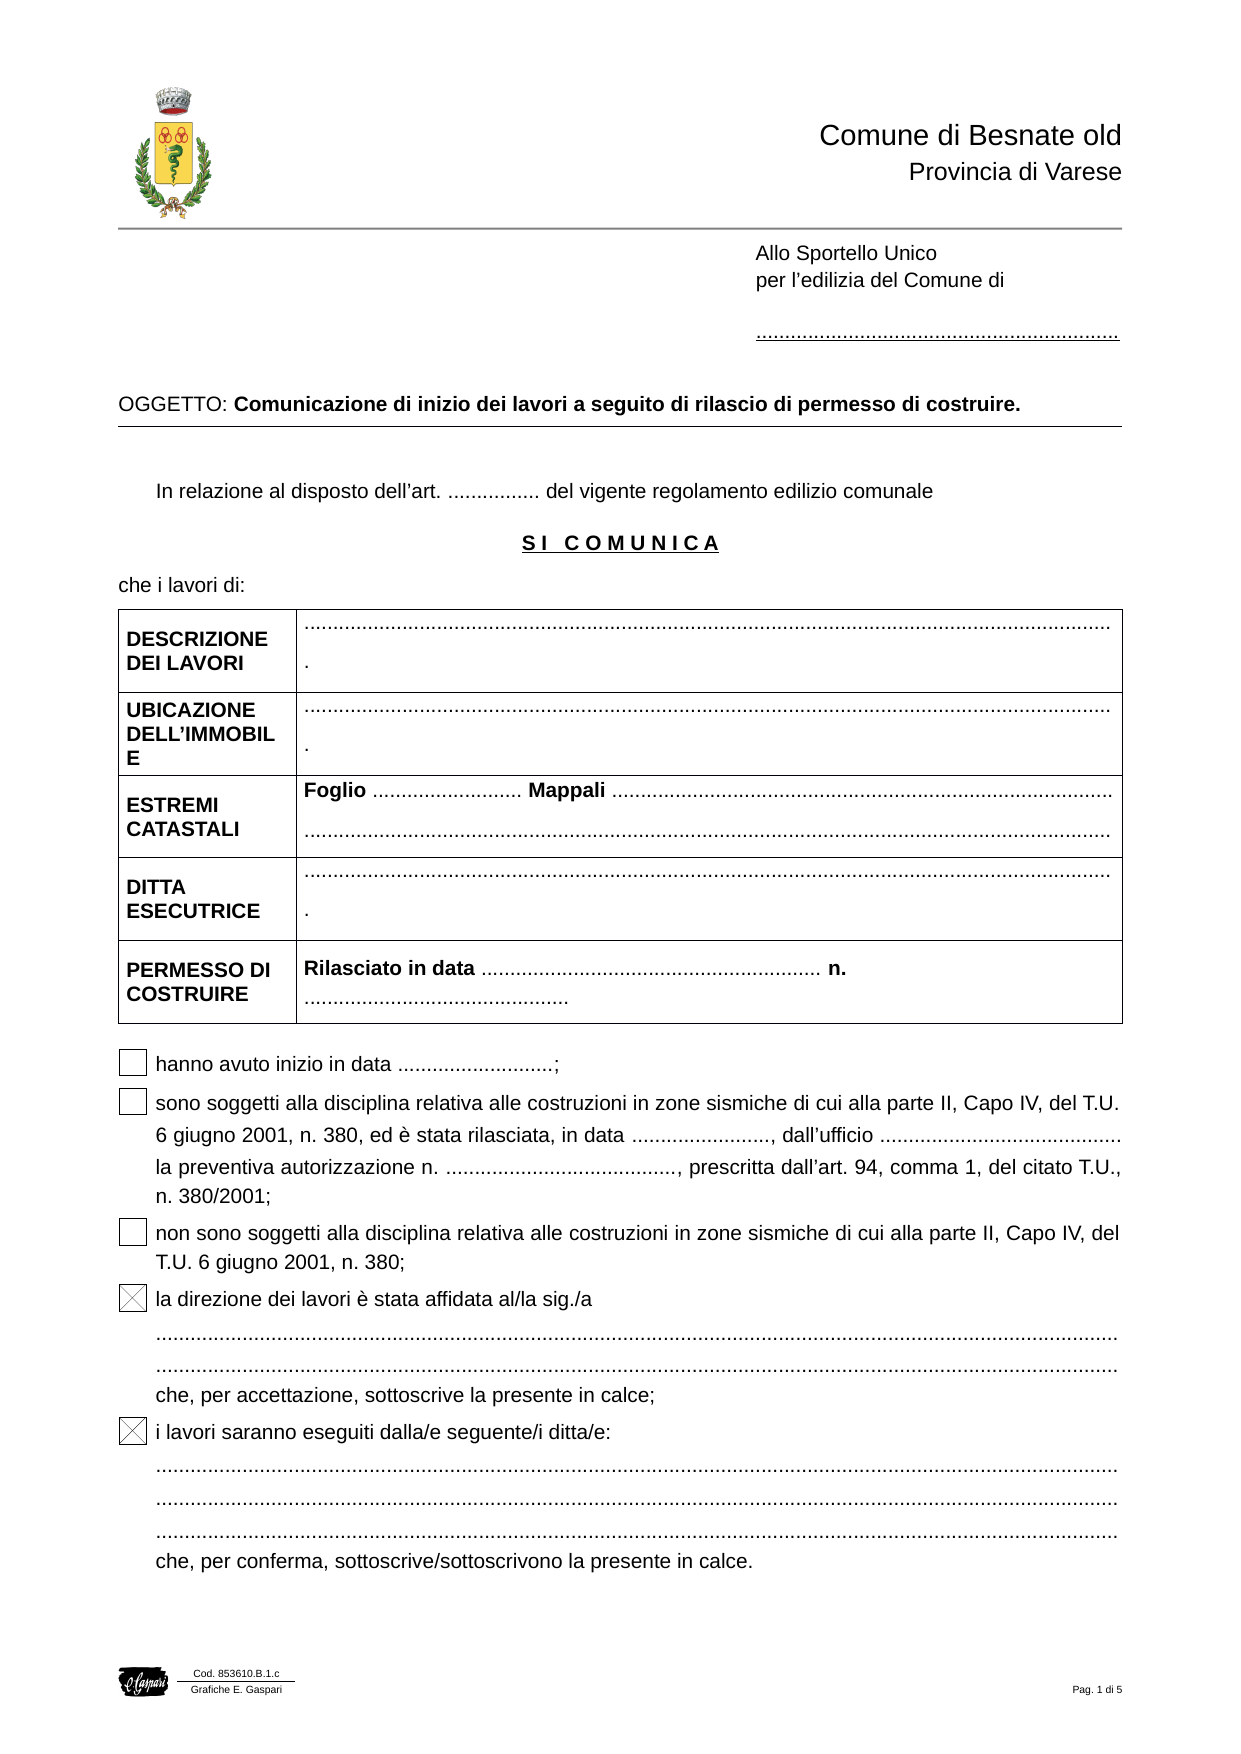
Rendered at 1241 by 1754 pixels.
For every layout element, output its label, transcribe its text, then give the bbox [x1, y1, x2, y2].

picture [122, 87, 224, 219]
table_cell UBICAZIONE DELL’IMMOBILE [119, 693, 296, 774]
table_cell DITTA ESECUTRICE [119, 858, 296, 940]
text che i lavori di: [118, 573, 1122, 597]
text non sono soggetti alla disciplina relativa alle costruzioni in zone sismiche di cui alla parte II, Capo IV, del T.U. 6 giugno 2001, n. 380; [118, 1217, 1122, 1274]
text ............................................................... [756, 315, 1122, 344]
text Provincia di Varese [224, 157, 1122, 185]
text ....................................................................................................................................................................... [118, 1515, 1122, 1544]
table_cell ESTREMI CATASTALI [119, 776, 296, 857]
text ....................................................................................................................................................................... [118, 1482, 1122, 1511]
picture [118, 1666, 169, 1697]
table_cell ............................................................................................................................................. ............................................................................................................................................. [297, 693, 1122, 774]
text hanno avuto inizio in data ...........................; [118, 1048, 1122, 1076]
text i lavori saranno eseguiti dalla/e seguente/i ditta/e: [118, 1416, 1122, 1445]
text Comune di Besnate old [224, 118, 1122, 152]
text Allo Sportello Unico [755, 241, 1122, 265]
table_cell ............................................................................................................................................. ............................................................................................ C.F. ........................................ [297, 858, 1122, 940]
text sono soggetti alla disciplina relativa alle costruzioni in zone sismiche di cui alla parte II, Capo IV, del T.U. 6 giugno 2001, n. 380, ed è stata rilasciata, in data ........................, dall’ufficio .......................................... la preventiva autorizzazione n. ........................................, prescritta dall’art. 94, comma 1, del citato T.U., n. 380/2001; [118, 1087, 1122, 1208]
text che, per conferma, sottoscrive/sottoscrivono la presente in calce. [118, 1548, 1122, 1572]
table_cell Foglio .......................... Mappali ....................................................................................... ............................................................................................................................................. [297, 776, 1122, 857]
table_cell PERMESSO DI COSTRUIRE [119, 941, 296, 1023]
table_header ............................................................................................................................................. ............................................................................................................................................. [297, 610, 1122, 692]
text In relazione al disposto dell’art. ................ del vigente regolamento edilizio comunale [118, 475, 1122, 504]
text OGGETTO: Comunicazione di inizio dei lavori a seguito di rilascio di permesso di costruire. [118, 392, 1122, 426]
text ....................................................................................................................................................................... [118, 1349, 1122, 1378]
text ....................................................................................................................................................................... [118, 1449, 1122, 1478]
table_cell Rilasciato in data ........................................................... n. .............................................. [297, 941, 1122, 1023]
text ....................................................................................................................................................................... [118, 1317, 1122, 1345]
table_header DESCRIZIONE DEI LAVORI [119, 610, 296, 692]
text che, per accettazione, sottoscrive la presente in calce; [118, 1383, 1122, 1407]
text la direzione dei lavori è stata affidata al/la sig./a [118, 1283, 1122, 1312]
subtitle S I C O M U N I C A [118, 531, 1122, 555]
text per l’edilizia del Comune di [756, 267, 1122, 291]
